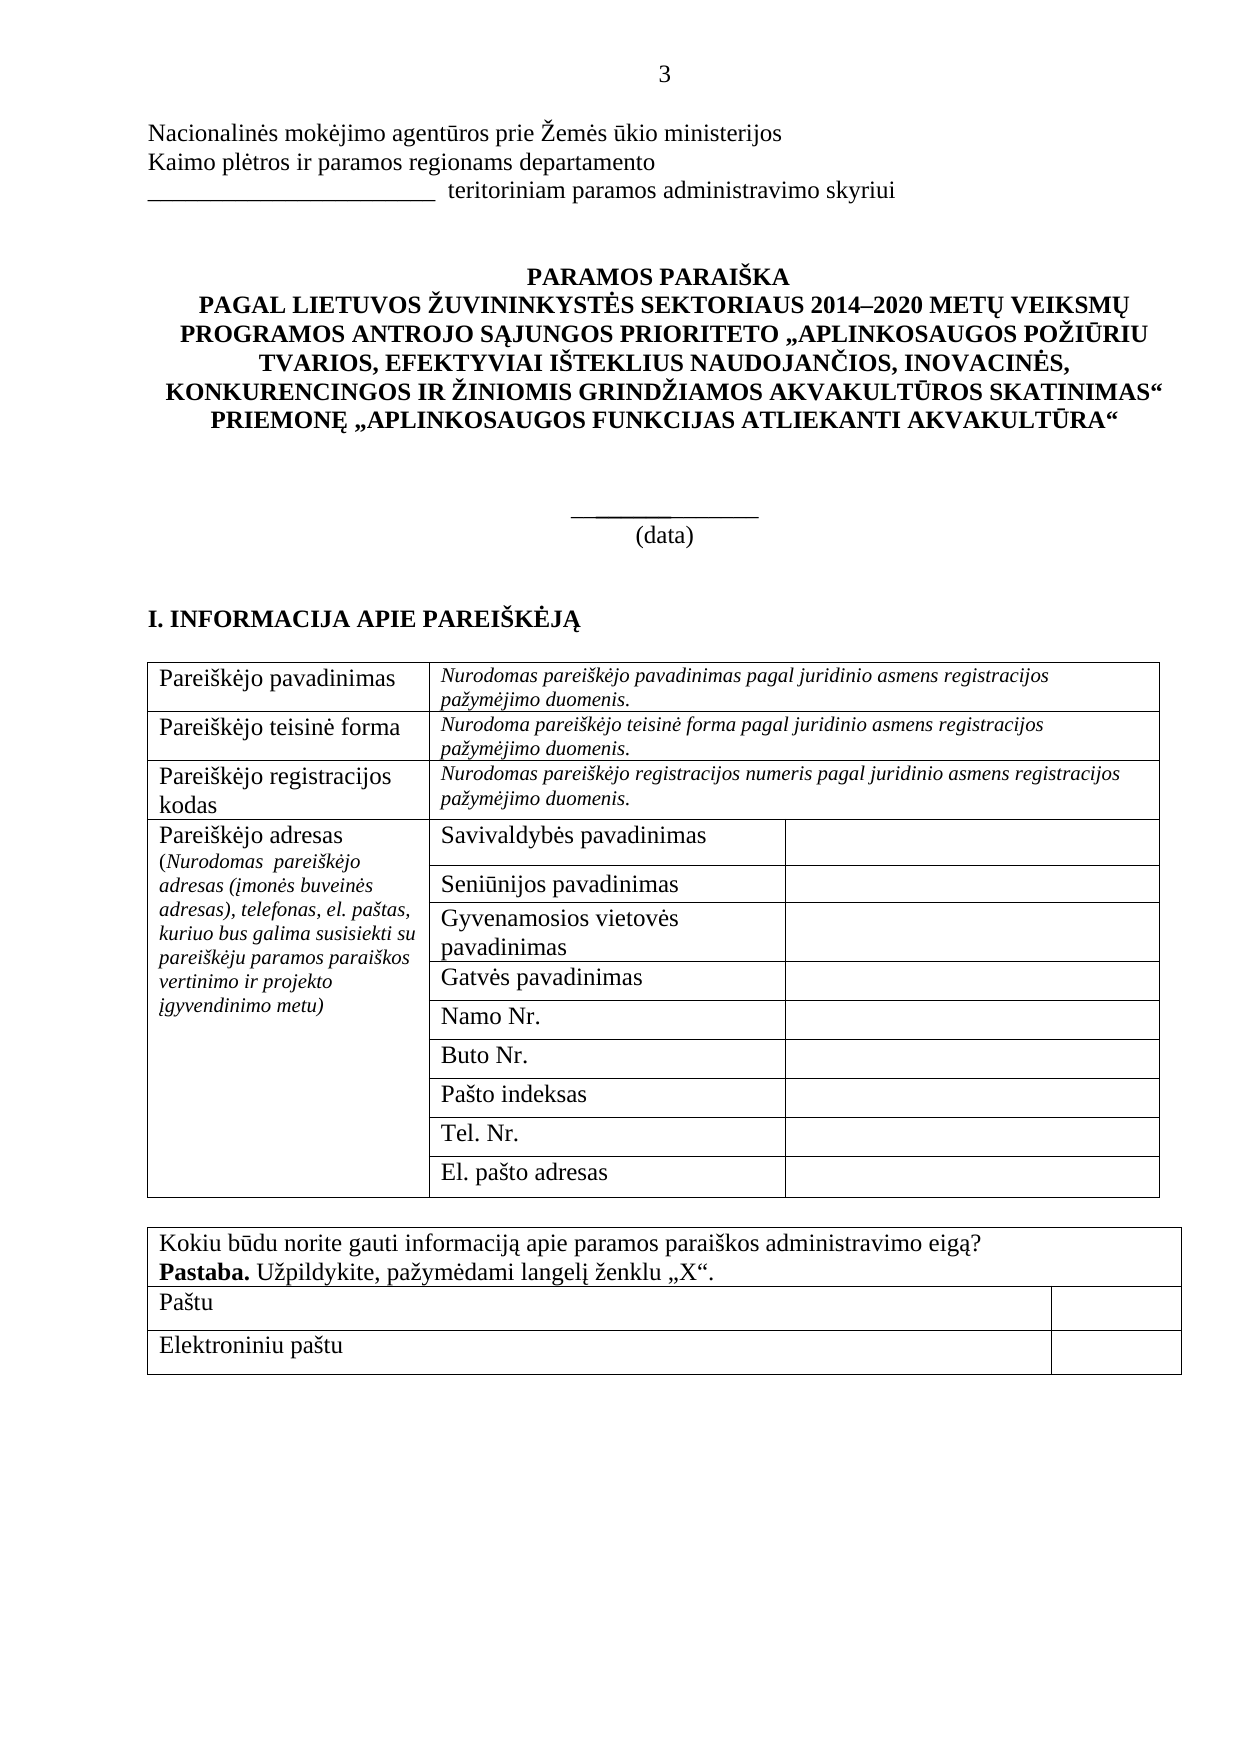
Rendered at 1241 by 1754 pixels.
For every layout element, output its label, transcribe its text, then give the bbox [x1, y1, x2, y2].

table_cell [786, 1079, 1159, 1117]
text I. INFORMACIJA APIE PAREIŠKĖJĄ [148, 604, 1181, 633]
table_cell Seniūnijos pavadinimas [430, 866, 785, 902]
text Kaimo plėtros ir paramos regionams departamento [148, 147, 1181, 176]
table_cell Buto Nr. [430, 1040, 785, 1078]
table_cell Nurodoma pareiškėjo teisinė forma pagal juridinio asmens registracijos pažymėjimo duomenis. [430, 712, 1159, 760]
table_cell [786, 866, 1159, 902]
table_cell Pašto indeksas [430, 1079, 785, 1117]
table_header Kokiu būdu norite gauti informaciją apie paramos paraiškos administravimo eigą? Pastaba. Užpildykite, pažymėdami langelį ženklu „X“. [148, 1228, 1181, 1286]
table_cell [1052, 1331, 1181, 1374]
text (data) [148, 521, 1181, 549]
text Nacionalinės mokėjimo agentūros prie Žemės ūkio ministerijos [148, 118, 1181, 147]
text PAGAL LIETUVOS ŽUVININKYSTĖS SEKTORIAUS 2014–2020 METŲ VEIKSMŲ PROGRAMOS ANTROJO SĄJUNGOS PRIORITETO „APLINKOSAUGOS POŽIŪRIU TVARIOS, EFEKTYVIAI IŠTEKLIUS NAUDOJANČIOS, INOVACINĖS, KONKURENCINGOS IR ŽINIOMIS GRINDŽIAMOS AKVAKULTŪROS SKATINIMAS“ PRIEMONĘ „APLINKOSAUGOS FUNKCIJAS ATLIEKANTI AKVAKULTŪRA“ [148, 291, 1181, 434]
table_cell Elektroniniu paštu [148, 1331, 1051, 1374]
table_cell Namo Nr. [430, 1001, 785, 1039]
table_cell [786, 1157, 1159, 1197]
table_cell Nurodomas pareiškėjo registracijos numeris pagal juridinio asmens registracijos pažymėjimo duomenis. [430, 761, 1159, 819]
table_cell Pareiškėjo teisinė forma [148, 712, 429, 760]
table_cell [786, 1001, 1159, 1039]
table_cell [786, 962, 1159, 1000]
table_cell El. pašto adresas [430, 1157, 785, 1197]
table_header Pareiškėjo pavadinimas [148, 663, 429, 711]
table_cell [786, 1118, 1159, 1156]
table_header Nurodomas pareiškėjo pavadinimas pagal juridinio asmens registracijos pažymėjimo duomenis. [430, 663, 1159, 711]
table_cell Savivaldybės pavadinimas [430, 820, 785, 864]
table_cell [786, 903, 1159, 961]
table_cell [786, 820, 1159, 864]
table_cell [1052, 1287, 1181, 1329]
table_cell Pareiškėjo registracijos kodas [148, 761, 429, 819]
table_cell Gatvės pavadinimas [430, 962, 785, 1000]
table_cell Paštu [148, 1287, 1051, 1329]
table_cell Tel. Nr. [430, 1118, 785, 1156]
text _______________ [148, 492, 1181, 521]
text _______________________ teritoriniam paramos administravimo skyriui [148, 176, 1181, 204]
text PARAMOS PARAIŠKA [148, 262, 1181, 291]
table_cell [786, 1040, 1159, 1078]
table_cell Gyvenamosios vietovės pavadinimas [430, 903, 785, 961]
table_cell Pareiškėjo adresas (Nurodomas pareiškėjo adresas (įmonės buveinės adresas), telefonas, el. paštas, kuriuo bus galima susisiekti su pareiškėju paramos paraiškos vertinimo ir projekto įgyvendinimo metu) [148, 820, 429, 1197]
